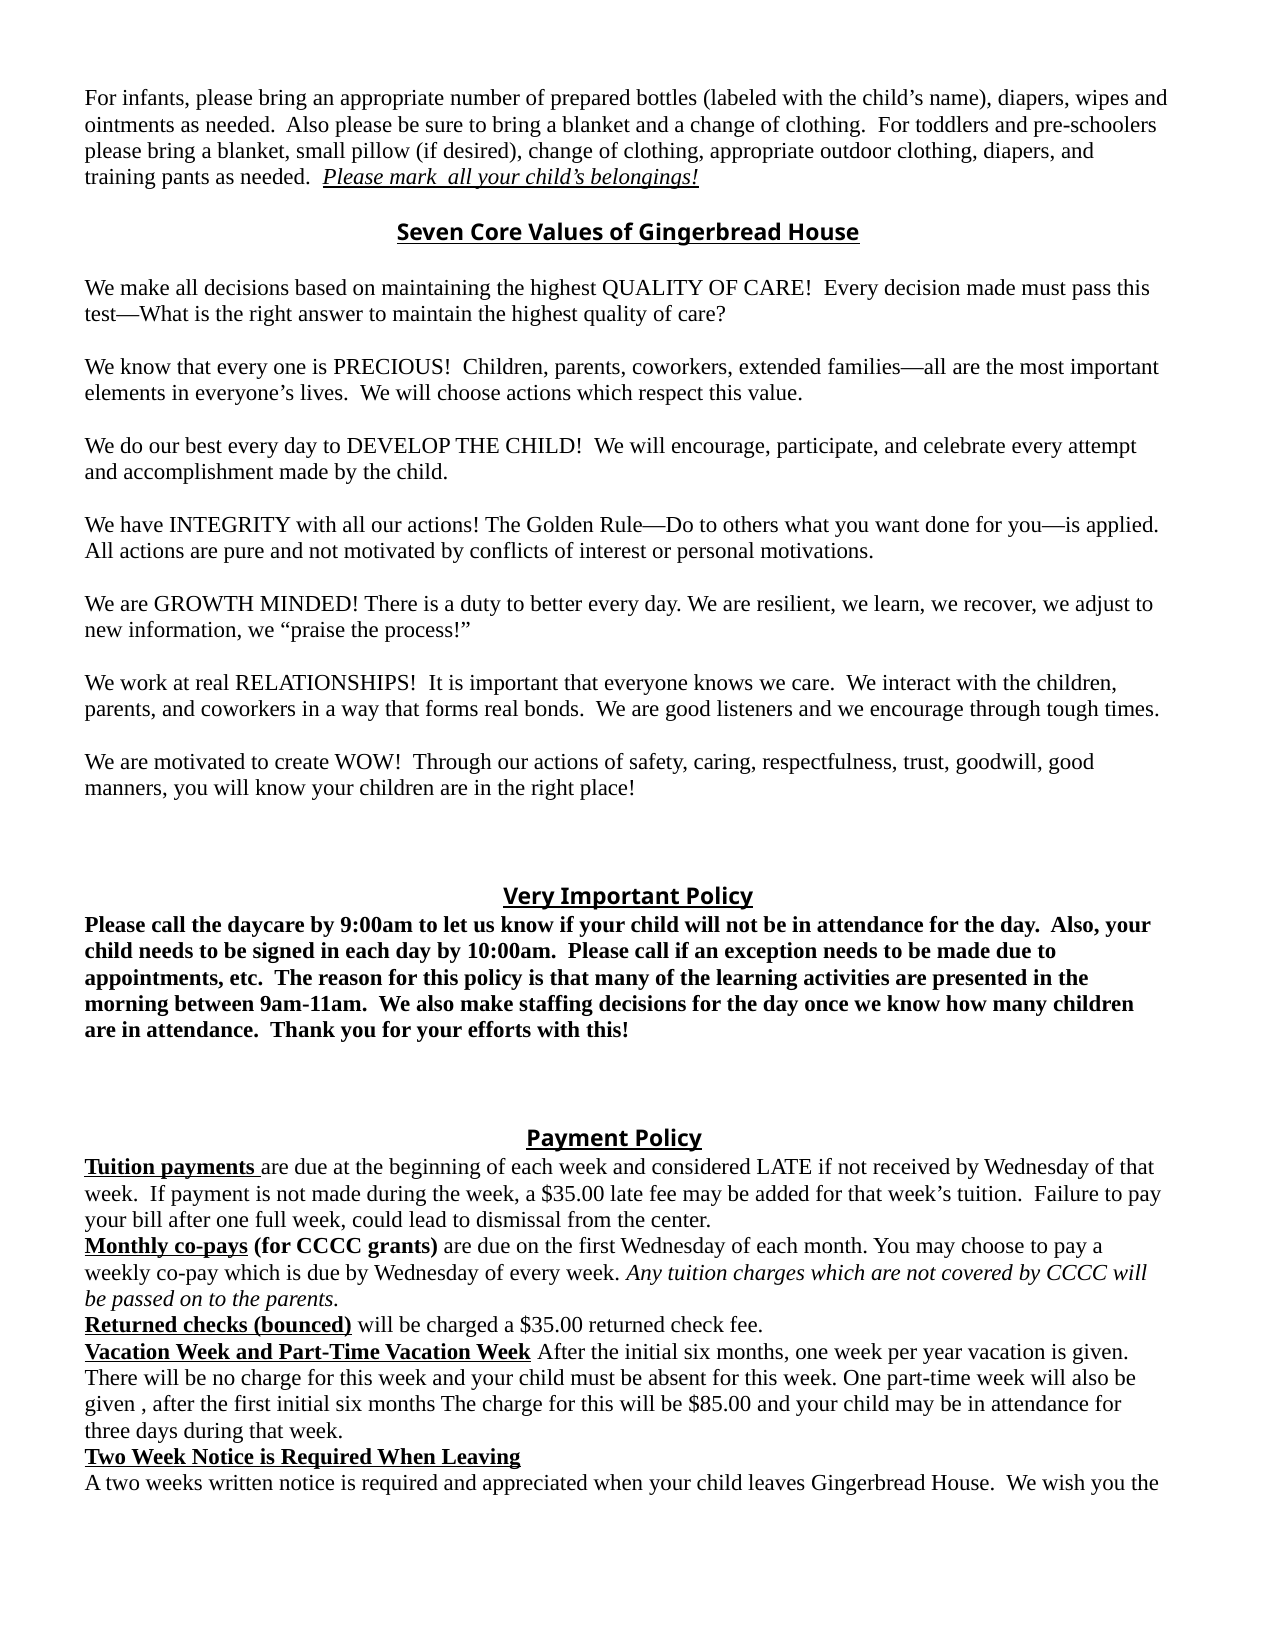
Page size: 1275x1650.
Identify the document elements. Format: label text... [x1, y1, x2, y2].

text Two Week Notice is Required When Leaving [84, 1443, 1172, 1469]
text Very Important Policy [84, 880, 1172, 911]
text We have INTEGRITY with all our actions! The Golden Rule—Do to others what you want done for you—is applied. All actions are pure and not motivated by conflicts of interest or personal motivations. [84, 511, 1172, 564]
text We work at real RELATIONSHIPS! It is important that everyone knows we care. We interact with the children, parents, and coworkers in a way that forms real bonds. We are good listeners and we encourage through tough times. [84, 669, 1172, 722]
text We are motivated to create WOW! Through our actions of safety, caring, respectfulness, trust, goodwill, good manners, you will know your children are in the right place! [84, 748, 1172, 801]
text Please call the daycare by 9:00am to let us know if your child will not be in attendance for the day. Also, your child needs to be signed in each day by 10:00am. Please call if an exception needs to be made due to appointments, etc. The reason for this policy is that many of the learning activities are presented in the morning between 9am-11am. We also make staffing decisions for the day once we know how many children are in attendance. Thank you for your efforts with this! [84, 911, 1172, 1043]
text We know that every one is PRECIOUS! Children, parents, coworkers, extended families—all are the most important elements in everyone’s lives. We will choose actions which respect this value. [84, 353, 1172, 406]
text We make all decisions based on maintaining the highest QUALITY OF CARE! Every decision made must pass this test—What is the right answer to maintain the highest quality of care? [84, 274, 1172, 326]
text Returned checks (bounced) will be charged a $35.00 returned check fee. [84, 1311, 1172, 1338]
text Monthly co-pays (for CCCC grants) are due on the first Wednesday of each month. You may choose to pay a weekly co-pay which is due by Wednesday of every week. Any tuition charges which are not covered by CCCC will be passed on to the parents. [84, 1232, 1172, 1311]
text Vacation Week and Part-Time Vacation Week After the initial six months, one week per year vacation is given. There will be no charge for this week and your child must be absent for this week. One part-time week will also be given , after the first initial six months The charge for this will be $85.00 and your child may be in attendance for three days during that week. [84, 1338, 1172, 1443]
text Seven Core Values of Gingerbread House [84, 216, 1172, 247]
text Tuition payments are due at the beginning of each week and considered LATE if not received by Wednesday of that week. If payment is not made during the week, a $35.00 late fee may be added for that week’s tuition. Failure to pay your bill after one full week, could lead to dismissal from the center. [84, 1153, 1172, 1232]
text We do our best every day to DEVELOP THE CHILD! We will encourage, participate, and celebrate every attempt and accomplishment made by the child. [84, 432, 1172, 484]
text A two weeks written notice is required and appreciated when your child leaves Gingerbread House. We wish you the [84, 1469, 1172, 1496]
text For infants, please bring an appropriate number of prepared bottles (labeled with the child’s name), diapers, wipes and ointments as needed. Also please be sure to bring a blanket and a change of clothing. For toddlers and pre-schoolers please bring a blanket, small pillow (if desired), change of clothing, appropriate outdoor clothing, diapers, and training pants as needed. Please mark all your child’s belongings! [84, 84, 1172, 190]
text We are GROWTH MINDED! There is a duty to better every day. We are resilient, we learn, we recover, we adjust to new information, we “praise the process!” [84, 590, 1172, 643]
text Payment Policy [56, 1122, 1172, 1153]
